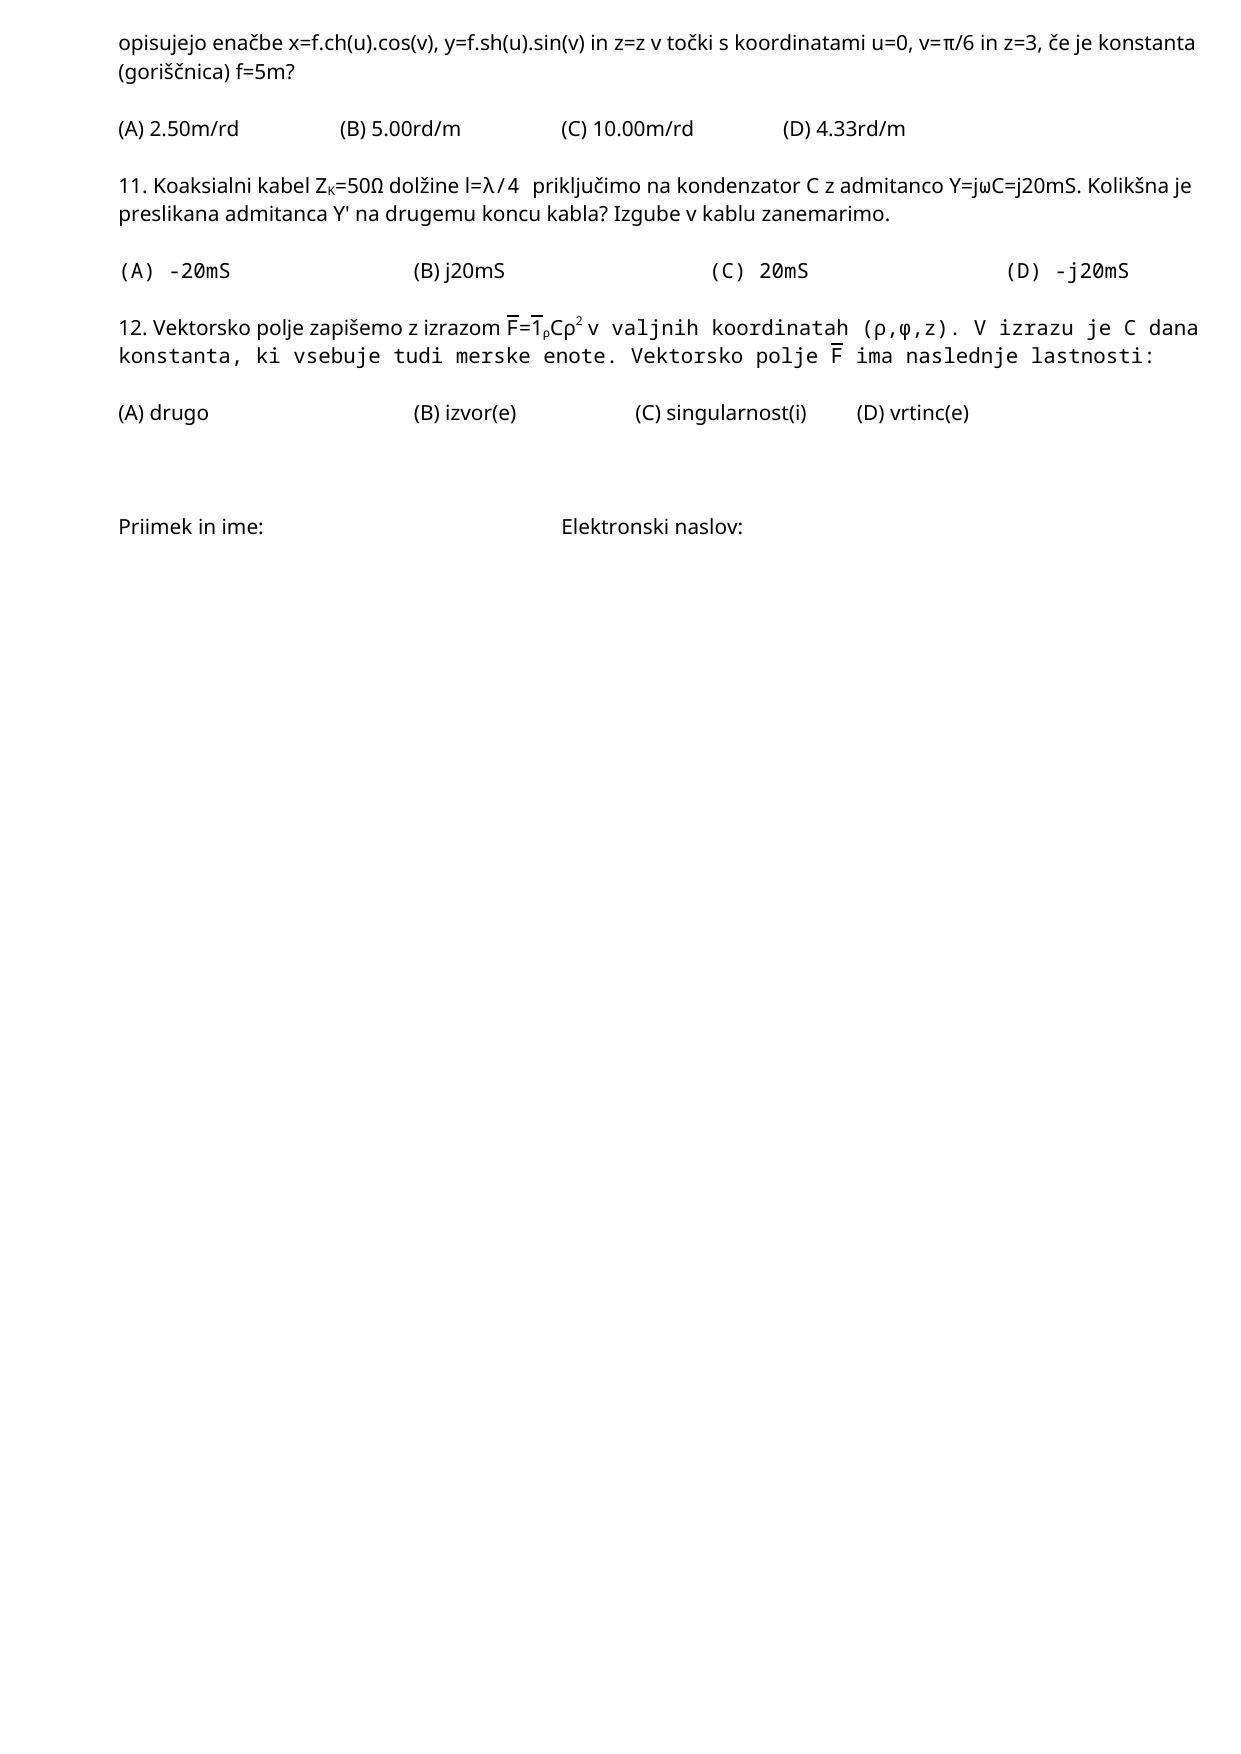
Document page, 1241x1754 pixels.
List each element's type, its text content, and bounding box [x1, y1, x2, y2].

text 12. Vektorsko polje zapišemo z izrazom F=1ρCρ2 v valjnih koordinatah (ρ,φ,z). V izrazu je C dana konstanta, ki vsebuje tudi merske enote. Vektorsko polje F ima naslednje lastnosti: [118, 313, 1212, 370]
text (A) drugo (B) izvor(e) (C) singularnost(i) (D) vrtinc(e) [118, 398, 1212, 427]
text opisujejo enačbe x=f.ch(u).cos(v), y=f.sh(u).sin(v) in z=z v točki s koordinatami u=0, v=π/6 in z=3, če je konstanta (goriščnica) f=5m? [118, 28, 1212, 85]
text (A) -20mS (B) j20mS (C) 20mS (D) -j20mS [118, 256, 1212, 284]
text Priimek in ime: Elektronski naslov: [118, 512, 1212, 540]
text (A) 2.50m/rd (B) 5.00rd/m (C) 10.00m/rd (D) 4.33rd/m [118, 114, 1212, 142]
text 11. Koaksialni kabel ZK=50Ω dolžine l=λ/4 priključimo na kondenzator C z admitanco Y=jωC=j20mS. Kolikšna je preslikana admitanca Y' na drugemu koncu kabla? Izgube v kablu zanemarimo. [118, 171, 1212, 228]
